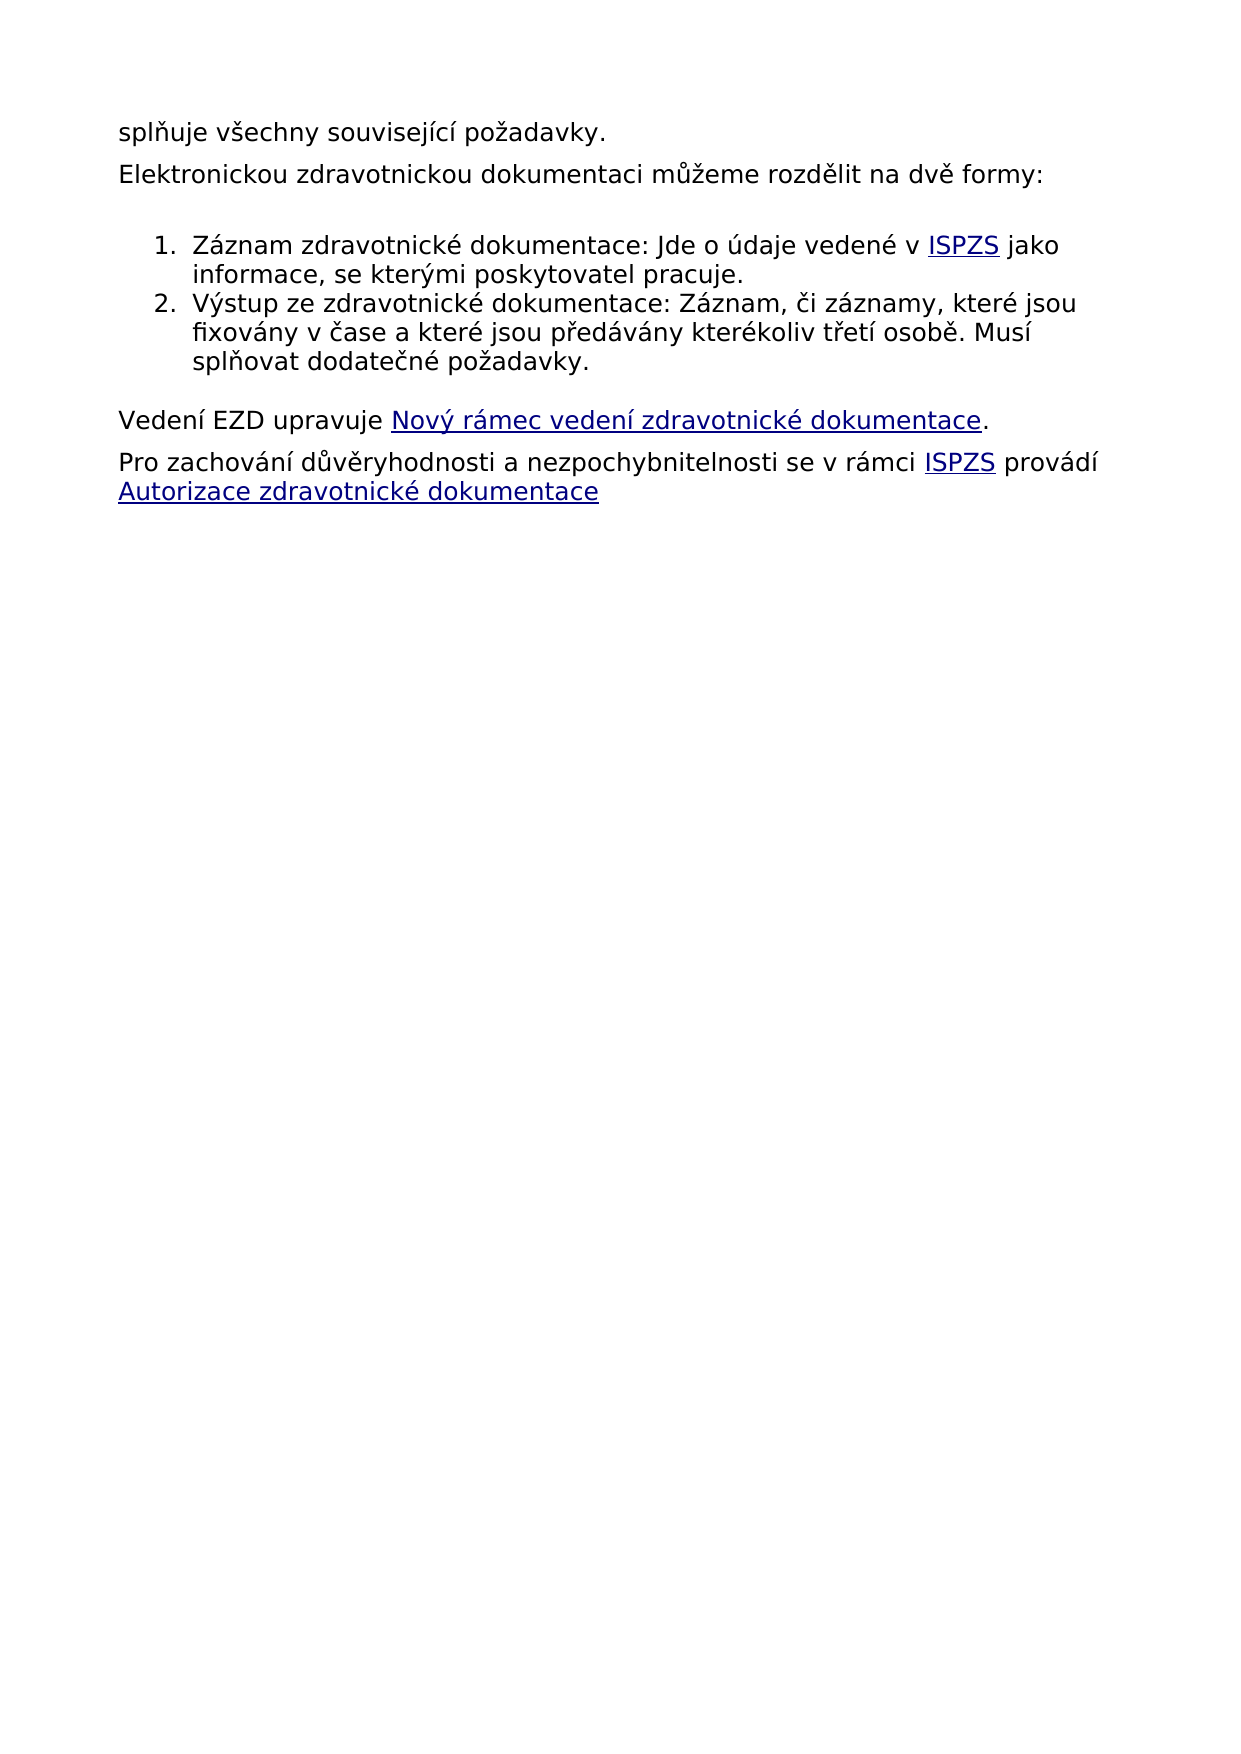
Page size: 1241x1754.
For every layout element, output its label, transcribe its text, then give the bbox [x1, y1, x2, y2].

list Výstup ze zdravotnické dokumentace: Záznam, či záznamy, které jsou fixovány v čase a které jsou předávány kterékoliv třetí osobě. Musí splňovat dodatečné požadavky. [177, 289, 1122, 377]
text Pro zachování důvěryhodnosti a nezpochybnitelnosti se v rámci ISPZS provádí Autorizace zdravotnické dokumentace [118, 448, 1122, 506]
text Elektronickou zdravotnickou dokumentaci můžeme rozdělit na dvě formy: [118, 160, 1122, 189]
text Vedení EZD upravuje Nový rámec vedení zdravotnické dokumentace. [118, 406, 1122, 435]
text splňuje všechny související požadavky. [118, 118, 1122, 147]
list Záznam zdravotnické dokumentace: Jde o údaje vedené v ISPZS jako informace, se kterými poskytovatel pracuje. [177, 231, 1122, 289]
